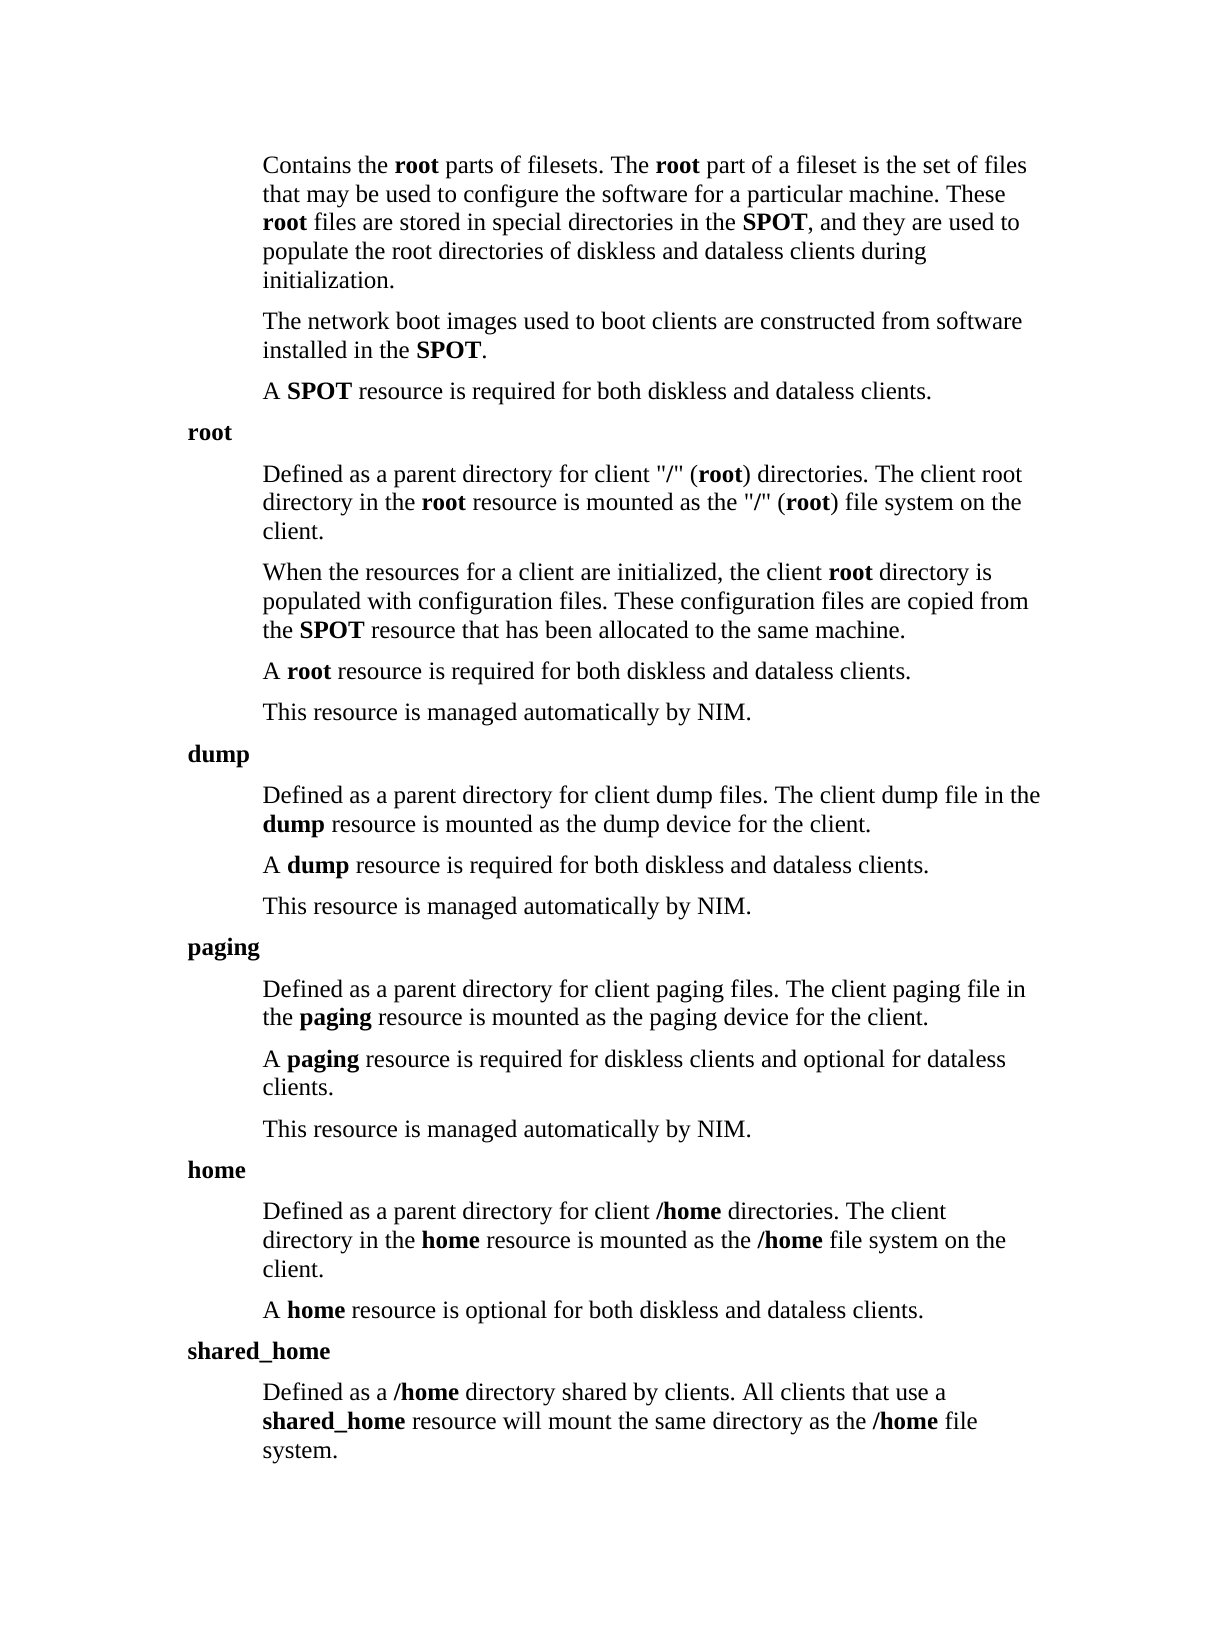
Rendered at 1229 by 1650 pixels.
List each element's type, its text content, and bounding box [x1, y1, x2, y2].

text This resource is managed automatically by NIM. [262, 697, 1041, 726]
text When the resources for a client are initialized, the client root directory is populated with configuration files. These configuration files are copied from the SPOT resource that has been allocated to the same machine. [262, 557, 1041, 644]
text Defined as a parent directory for client /home directories. The client directory in the home resource is mounted as the /home file system on the client. [262, 1196, 1041, 1282]
text home [187, 1155, 1041, 1184]
text A paging resource is required for diskless clients and optional for dataless clients. [262, 1044, 1041, 1101]
text This resource is managed automatically by NIM. [262, 1114, 1041, 1142]
text root [187, 417, 1041, 446]
text A home resource is optional for both diskless and dataless clients. [262, 1295, 1041, 1324]
text dump [187, 739, 1041, 767]
text Defined as a parent directory for client paging files. The client paging file in the paging resource is mounted as the paging device for the client. [262, 974, 1041, 1031]
text Contains the root parts of filesets. The root part of a fileset is the set of files that may be used to configure the software for a particular machine. These root files are stored in special directories in the SPOT, and they are used to populate the root directories of diskless and dataless clients during initialization. [262, 150, 1041, 294]
text The network boot images used to boot clients are constructed from software installed in the SPOT. [262, 306, 1041, 364]
text Defined as a parent directory for client dump files. The client dump file in the dump resource is mounted as the dump device for the client. [262, 780, 1041, 837]
text Defined as a /home directory shared by clients. All clients that use a shared_home resource will mount the same directory as the /home file system. [262, 1377, 1041, 1464]
text This resource is managed automatically by NIM. [262, 891, 1041, 920]
text Defined as a parent directory for client "/" (root) directories. The client root directory in the root resource is mounted as the "/" (root) file system on the client. [262, 459, 1041, 545]
text A root resource is required for both diskless and dataless clients. [262, 656, 1041, 685]
text A SPOT resource is required for both diskless and dataless clients. [262, 376, 1041, 405]
text shared_home [187, 1336, 1041, 1365]
text paging [187, 932, 1041, 961]
text A dump resource is required for both diskless and dataless clients. [262, 850, 1041, 879]
